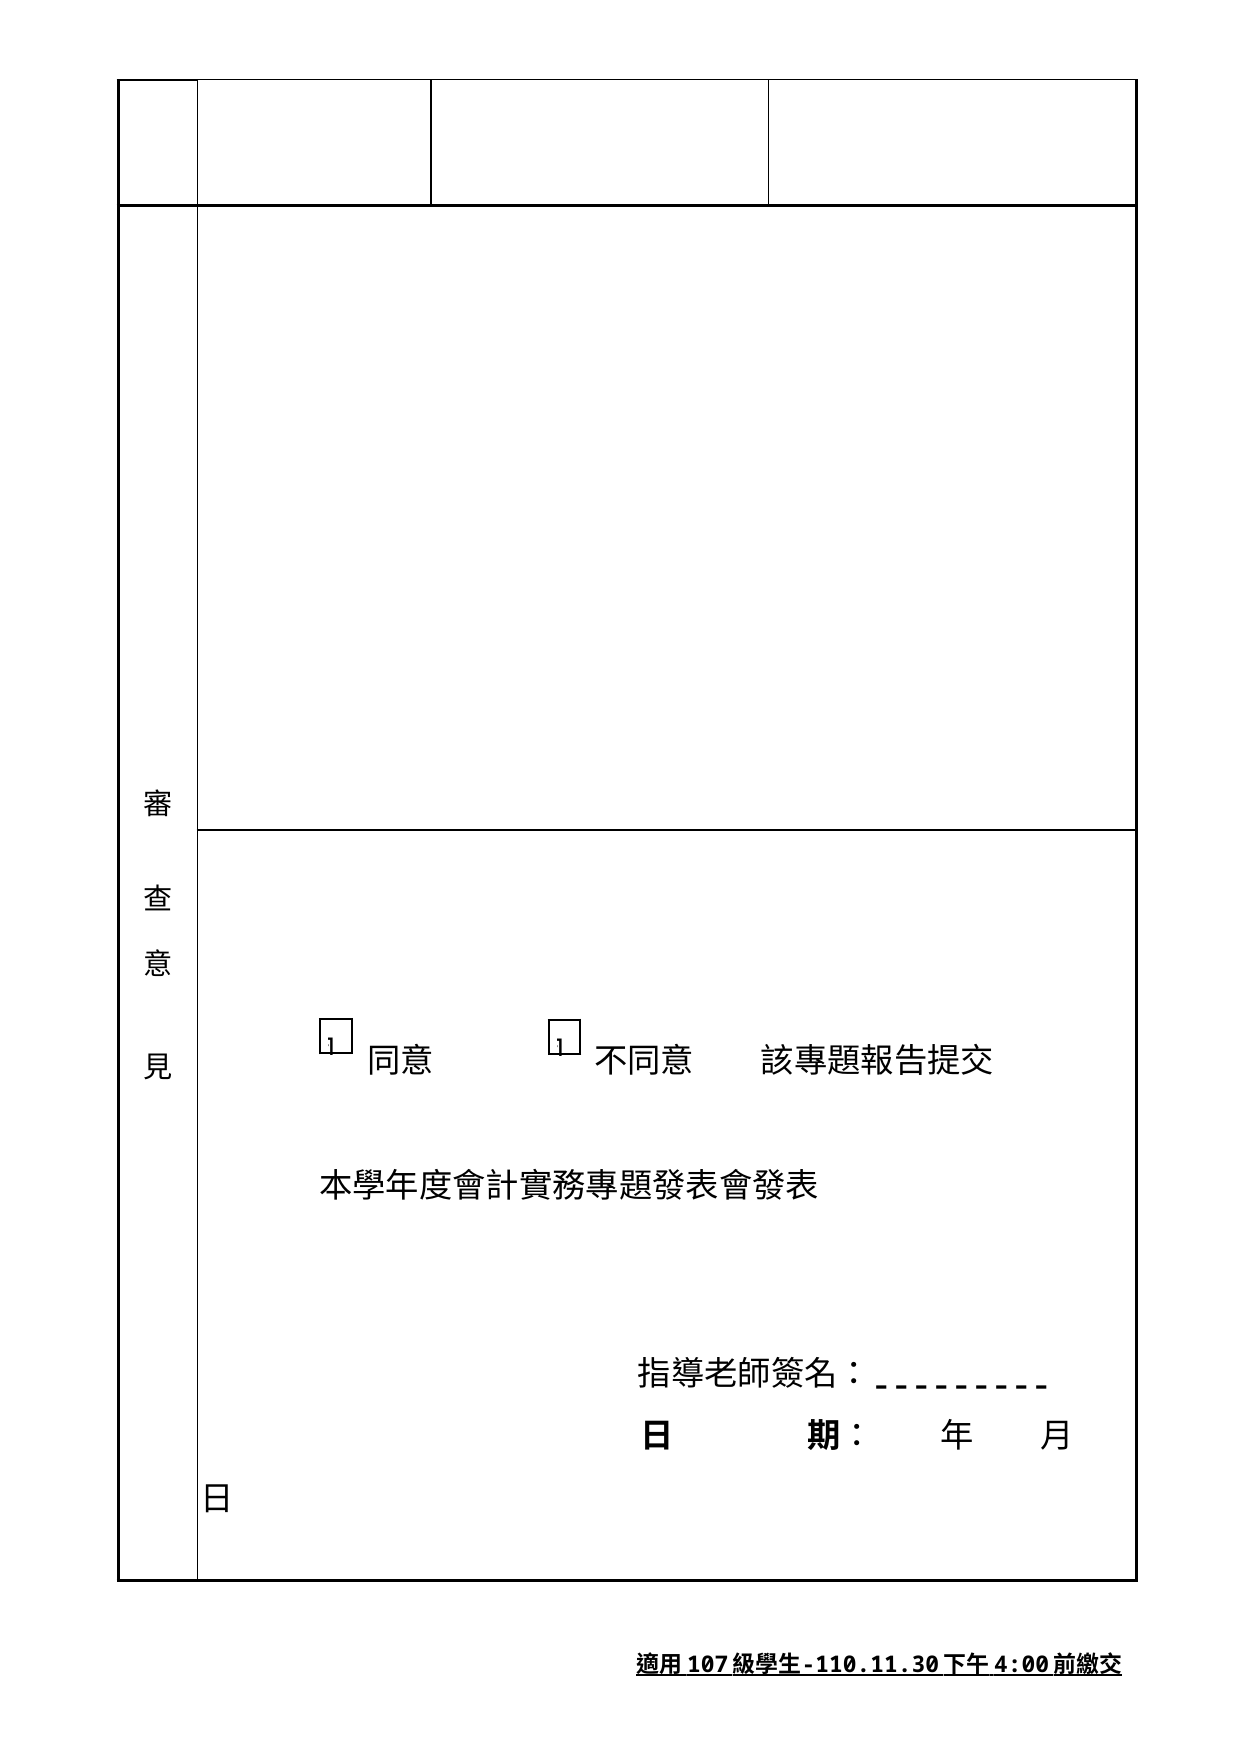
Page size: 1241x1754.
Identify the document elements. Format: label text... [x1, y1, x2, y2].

table_cell 同意 不同意 該專題報告提交 本學年度會計實務專題發表會發表 指導老師簽名：ˍˍˍˍˍˍˍˍˍ 日 期： 年 月 日 [198, 831, 1135, 1579]
table_cell [198, 207, 1135, 829]
table_cell [198, 80, 430, 204]
table_cell [432, 80, 768, 204]
table_cell [120, 81, 197, 204]
table_cell 審 查 意 見 [120, 207, 197, 1579]
table_cell [769, 80, 1135, 204]
